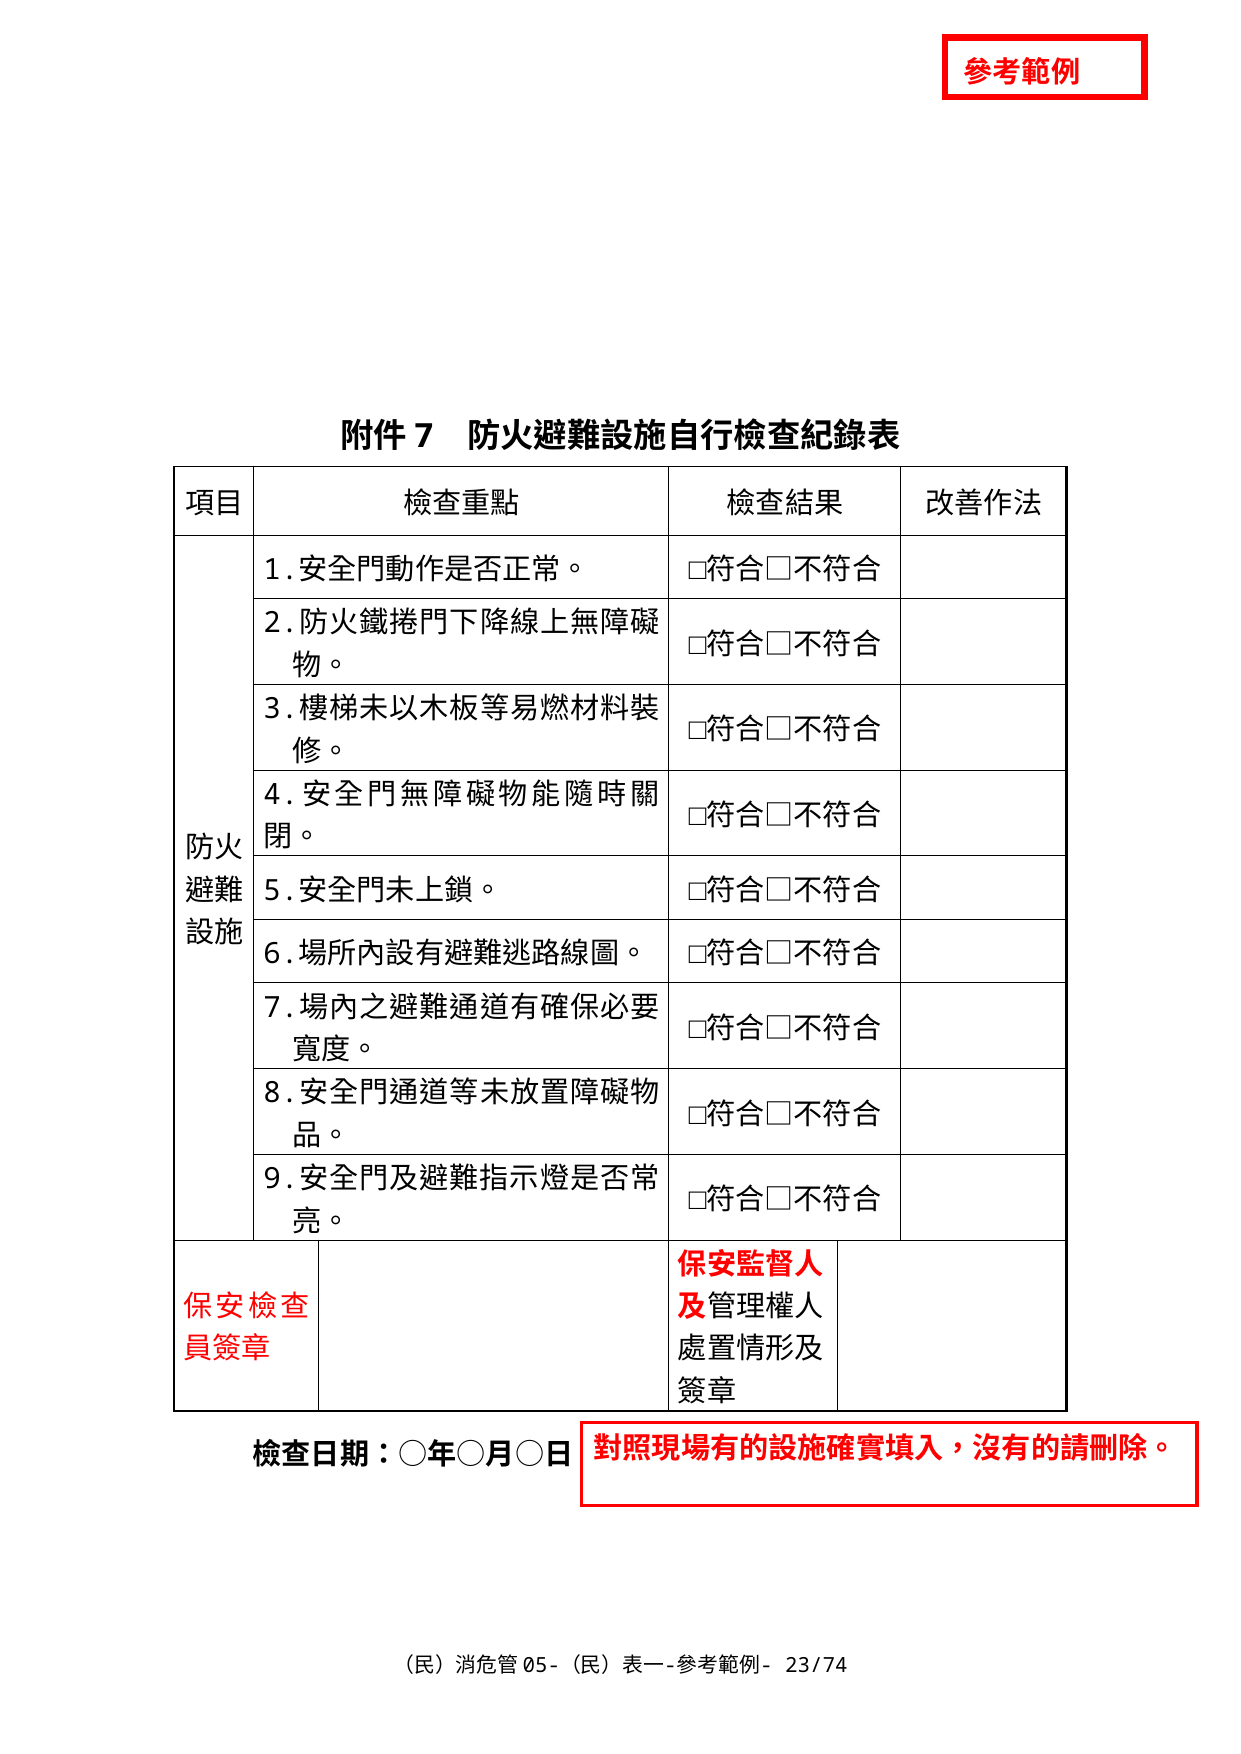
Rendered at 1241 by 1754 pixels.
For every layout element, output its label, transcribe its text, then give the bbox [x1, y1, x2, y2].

table_cell [319, 1241, 668, 1410]
table_cell [838, 1241, 1065, 1410]
table_cell □符合□不符合 [669, 771, 900, 855]
table_cell 6.場所內設有避難逃路線圖。 [254, 920, 668, 982]
table_cell 3.樓梯未以木板等易燃材料裝修。 [254, 685, 668, 769]
table_cell 9.安全門及避難指示燈是否常亮。 [254, 1155, 668, 1239]
table_cell [901, 685, 1065, 769]
table_cell □符合□不符合 [669, 599, 900, 684]
table_cell [901, 983, 1065, 1068]
table_cell [901, 1069, 1065, 1154]
table_cell □符合□不符合 [669, 685, 900, 769]
table_cell [901, 920, 1065, 982]
table_header 檢查結果 [669, 467, 900, 534]
table_cell □符合□不符合 [669, 1155, 900, 1239]
table_cell 8.安全門通道等未放置障礙物品。 [254, 1069, 668, 1154]
table_cell [901, 771, 1065, 855]
text 檢查日期：○年○月○日 [177, 1431, 580, 1473]
table_cell 2.防火鐵捲門下降線上無障礙物。 [254, 599, 668, 684]
table_header 項目 [175, 467, 253, 534]
table_cell □符合□不符合 [669, 920, 900, 982]
table_cell □符合□不符合 [669, 983, 900, 1068]
table_cell □符合□不符合 [669, 856, 900, 919]
table_cell 保安檢查員簽章 [175, 1241, 318, 1410]
table_cell [901, 599, 1065, 684]
table_cell □符合□不符合 [669, 1069, 900, 1154]
text 附件7 防火避難設施自行檢查紀錄表 [177, 408, 1063, 457]
table_cell 保安監督人及管理權人處置情形及簽章 [669, 1241, 837, 1410]
table_cell 1.安全門動作是否正常。 [254, 536, 668, 598]
table_cell [901, 856, 1065, 919]
table_cell 7.場內之避難通道有確保必要寬度。 [254, 983, 668, 1068]
table_cell 防火避難設施 [175, 536, 253, 1239]
table_cell [901, 536, 1065, 598]
table_header 檢查重點 [254, 467, 668, 534]
table_cell 4.安全門無障礙物能隨時關閉。 [254, 771, 668, 855]
table_cell □符合□不符合 [669, 536, 900, 598]
table_cell 5.安全門未上鎖。 [254, 856, 668, 919]
text 檢查日期：○年○月○日 [583, 1431, 1063, 1473]
table_cell [901, 1155, 1065, 1239]
table_header 改善作法 [901, 467, 1065, 534]
